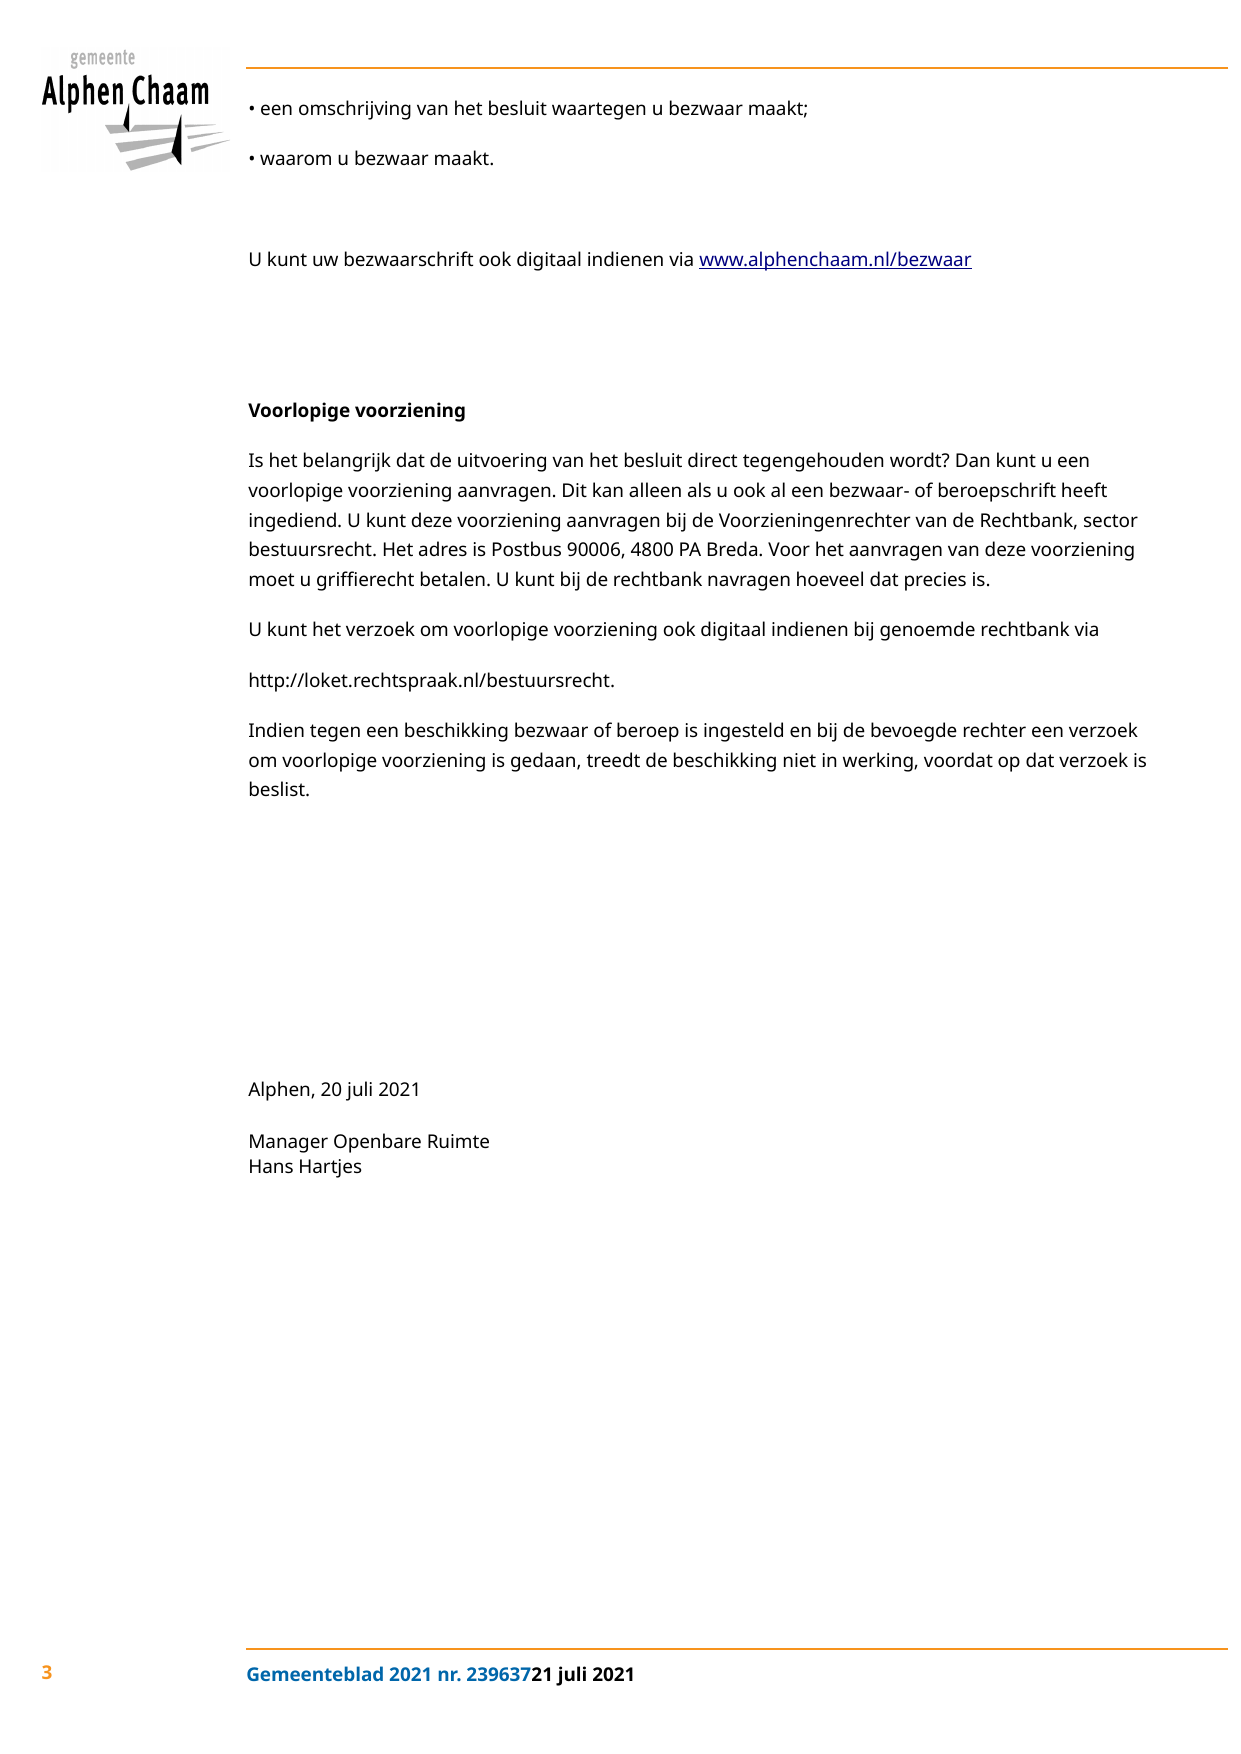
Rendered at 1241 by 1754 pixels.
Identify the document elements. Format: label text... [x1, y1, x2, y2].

text Alphen, 20 juli 2021 [248, 1076, 1152, 1102]
text Hans Hartjes [248, 1153, 1152, 1179]
text U kunt uw bezwaarschrift ook digitaal indienen via www.alphenchaam.nl/bezwaar [248, 246, 1152, 272]
text • een omschrijving van het besluit waartegen u bezwaar maakt; [248, 95, 1152, 121]
text http://loket.rechtspraak.nl/bestuursrecht. [248, 667, 1152, 693]
text Is het belangrijk dat de uitvoering van het besluit direct tegengehouden wordt? Dan kunt u een voorlopige voorziening aanvragen. Dit kan alleen als u ook al een bezwaar- of beroepschrift heeft ingediend. U kunt deze voorziening aanvragen bij de Voorzieningenrechter van de Rechtbank, sector bestuursrecht. Het adres is Postbus 90006, 4800 PA Breda. Voor het aanvragen van deze voorziening moet u griffierecht betalen. U kunt bij de rechtbank navragen hoeveel dat precies is. [248, 448, 1152, 592]
picture [41, 47, 231, 172]
text Manager Openbare Ruimte [248, 1128, 1152, 1153]
text U kunt het verzoek om voorlopige voorziening ook digitaal indienen bij genoemde rechtbank via [248, 616, 1152, 642]
text Indien tegen een beschikking bezwaar of beroep is ingesteld en bij de bevoegde rechter een verzoek om voorlopige voorziening is gedaan, treedt de beschikking niet in werking, voordat op dat verzoek is beslist. [248, 717, 1152, 802]
text Voorlopige voorziening [248, 397, 1152, 423]
text • waarom u bezwaar maakt. [248, 145, 1152, 171]
